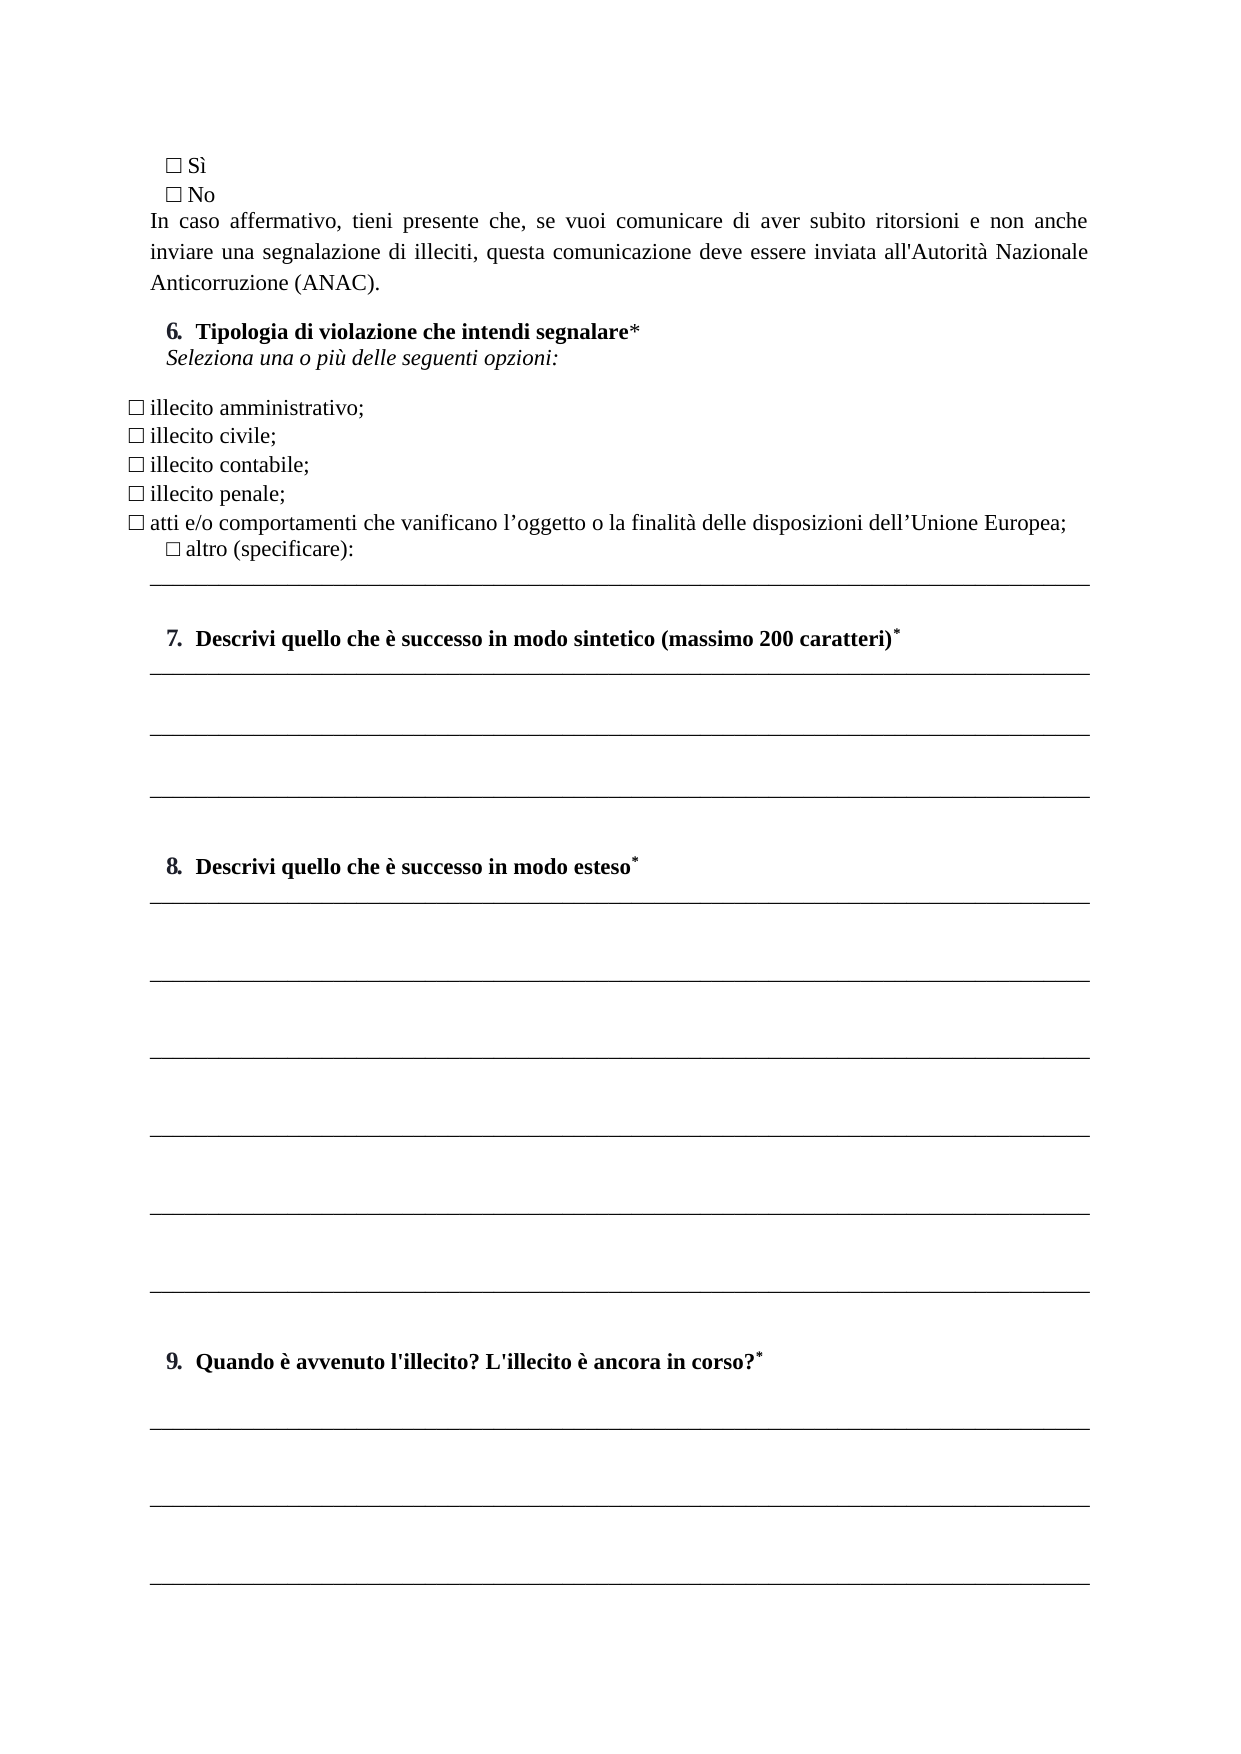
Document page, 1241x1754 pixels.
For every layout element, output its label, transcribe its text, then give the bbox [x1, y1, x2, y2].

text __________________________________________________________________________________ [150, 958, 1090, 981]
text In caso affermativo, tieni presente che, se vuoi comunicare di aver subito ritorsioni e non anche inviare una segnalazione di illeciti, questa comunicazione deve essere inviata all'Autorità Nazionale Anticorruzione (ANAC). [150, 207, 1090, 295]
text __________________________________________________________________________________ [150, 774, 1090, 797]
text __________________________________________________________________________________ [150, 1406, 1090, 1429]
text __________________________________________________________________________________ [150, 1561, 1090, 1584]
list Sì [166, 150, 1090, 179]
list illecito penale; [129, 478, 1090, 507]
text □ altro (specificare): [166, 535, 1090, 562]
list Descrivi quello che è successo in modo sintetico (massimo 200 caratteri)* [166, 623, 1090, 652]
text __________________________________________________________________________________ [150, 713, 1090, 735]
text __________________________________________________________________________________ [150, 1191, 1090, 1214]
list illecito civile; [129, 420, 1090, 449]
text __________________________________________________________________________________ [150, 1113, 1090, 1136]
text __________________________________________________________________________________ [150, 1036, 1090, 1058]
text __________________________________________________________________________________ [150, 652, 1090, 674]
text __________________________________________________________________________________ [150, 880, 1090, 903]
text __________________________________________________________________________________ [150, 1269, 1090, 1292]
list illecito contabile; [129, 449, 1090, 478]
text Seleziona una o più delle seguenti opzioni: [166, 344, 1090, 371]
list No [166, 179, 1090, 207]
list Quando è avvenuto l'illecito? L'illecito è ancora in corso?* [166, 1346, 1090, 1375]
list Tipologia di violazione che intendi segnalare* [166, 316, 1090, 344]
text __________________________________________________________________________________ [150, 562, 1090, 585]
list Descrivi quello che è successo in modo esteso* [166, 851, 1090, 880]
list illecito amministrativo; [129, 392, 1090, 420]
text __________________________________________________________________________________ [150, 1483, 1090, 1506]
list atti e/o comportamenti che vanificano l’oggetto o la finalità delle disposizioni dell’Unione Europea; [129, 507, 1090, 535]
